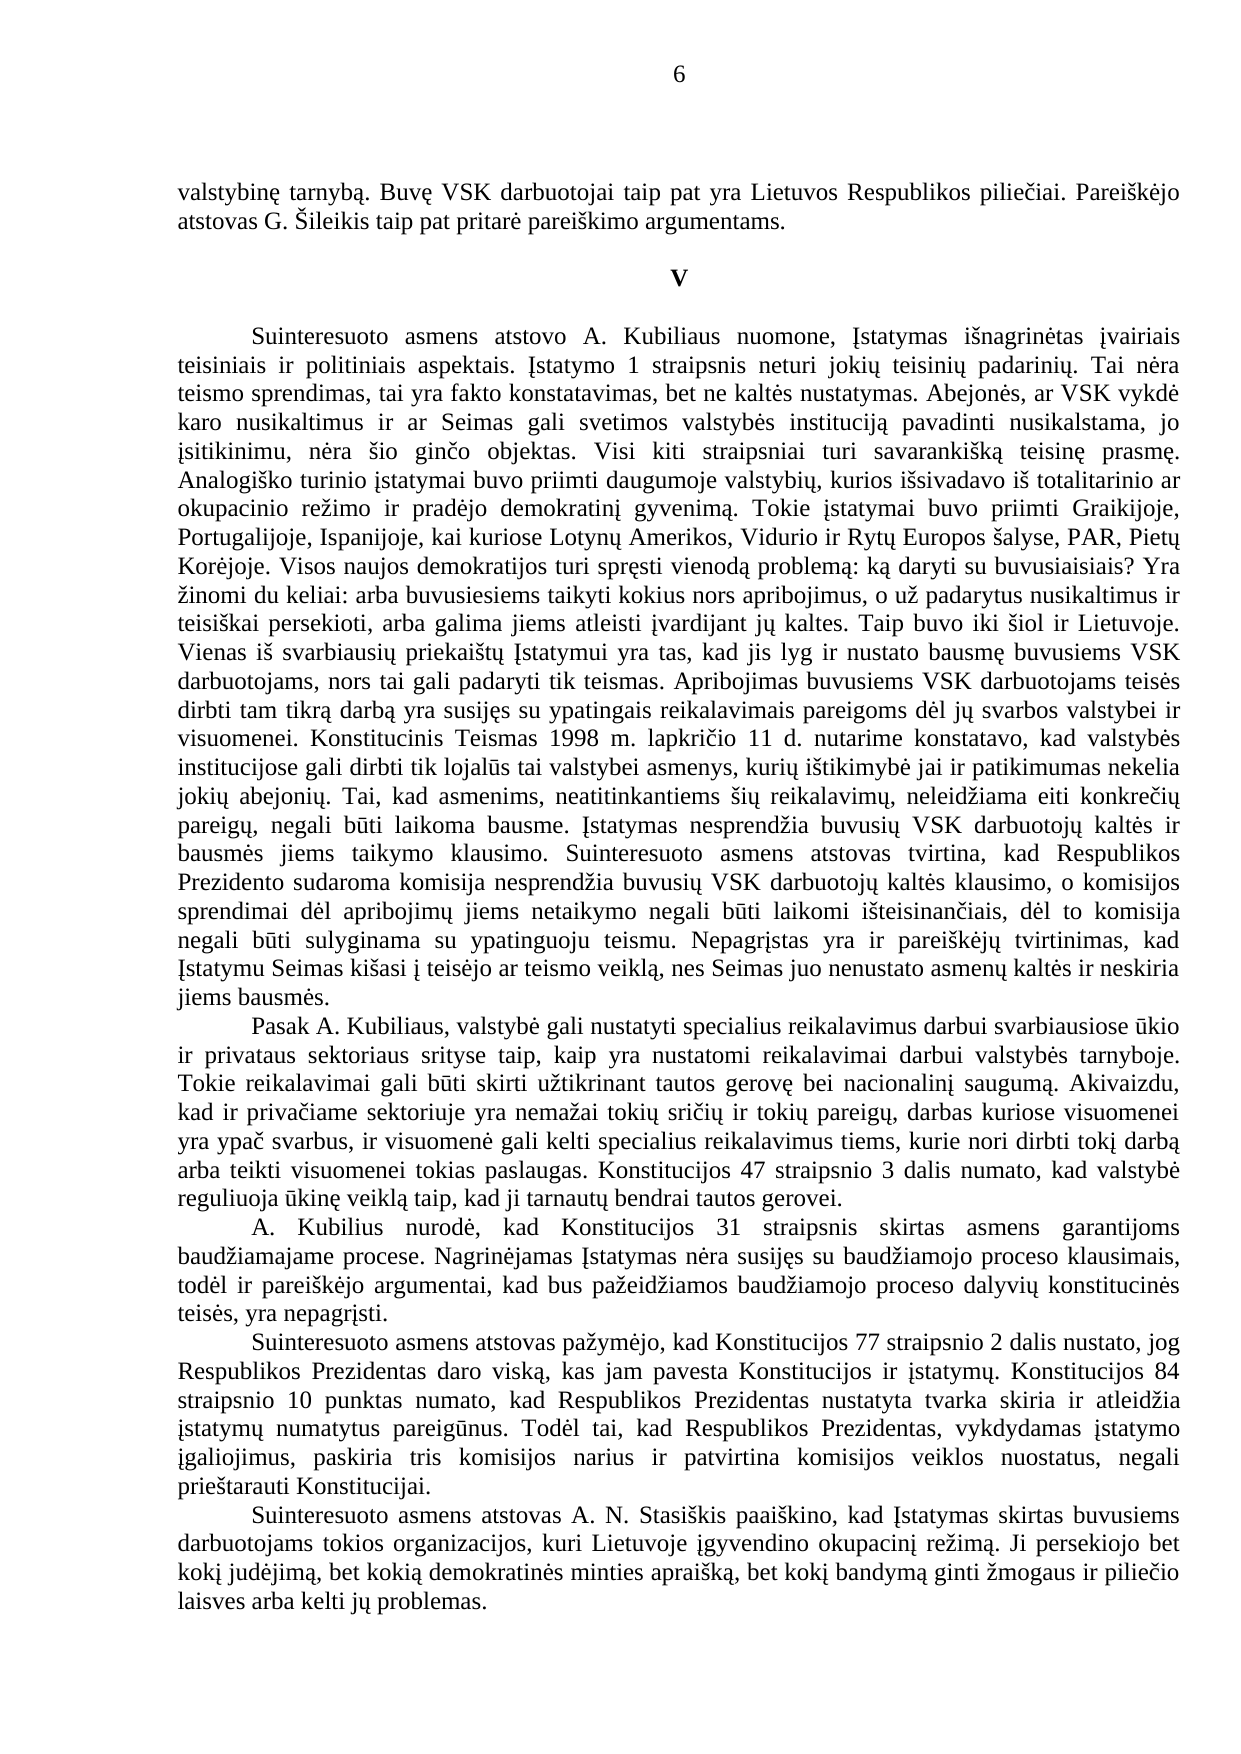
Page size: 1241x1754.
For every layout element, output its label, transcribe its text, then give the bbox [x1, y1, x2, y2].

text Pasak A. Kubiliaus, valstybė gali nustatyti specialius reikalavimus darbui svarbiausiose ūkio ir privataus sektoriaus srityse taip, kaip yra nustatomi reikalavimai darbui valstybės tarnyboje. Tokie reikalavimai gali būti skirti užtikrinant tautos gerovę bei nacionalinį saugumą. Akivaizdu, kad ir privačiame sektoriuje yra nemažai tokių sričių ir tokių pareigų, darbas kuriose visuomenei yra ypač svarbus, ir visuomenė gali kelti specialius reikalavimus tiems, kurie nori dirbti tokį darbą arba teikti visuomenei tokias paslaugas. Konstitucijos 47 straipsnio 3 dalis numato, kad valstybė reguliuoja ūkinę veiklą taip, kad ji tarnautų bendrai tautos gerovei. [177, 1011, 1181, 1212]
text Suinteresuoto asmens atstovas A. N. Stasiškis paaiškino, kad Įstatymas skirtas buvusiems darbuotojams tokios organizacijos, kuri Lietuvoje įgyvendino okupacinį režimą. Ji persekiojo bet kokį judėjimą, bet kokią demokratinės minties apraišką, bet kokį bandymą ginti žmogaus ir piliečio laisves arba kelti jų problemas. [177, 1500, 1181, 1615]
text A. Kubilius nurodė, kad Konstitucijos 31 straipsnis skirtas asmens garantijoms baudžiamajame procese. Nagrinėjamas Įstatymas nėra susijęs su baudžiamojo proceso klausimais, todėl ir pareiškėjo argumentai, kad bus pažeidžiamos baudžiamojo proceso dalyvių konstitucinės teisės, yra nepagrįsti. [177, 1212, 1181, 1327]
text V [177, 263, 1181, 292]
text valstybinę tarnybą. Buvę VSK darbuotojai taip pat yra Lietuvos Respublikos piliečiai. Pareiškėjo atstovas G. Šileikis taip pat pritarė pareiškimo argumentams. [177, 177, 1181, 235]
text Suinteresuoto asmens atstovo A. Kubiliaus nuomone, Įstatymas išnagrinėtas įvairiais teisiniais ir politiniais aspektais. Įstatymo 1 straipsnis neturi jokių teisinių padarinių. Tai nėra teismo sprendimas, tai yra fakto konstatavimas, bet ne kaltės nustatymas. Abejonės, ar VSK vykdė karo nusikaltimus ir ar Seimas gali svetimos valstybės instituciją pavadinti nusikalstama, jo įsitikinimu, nėra šio ginčo objektas. Visi kiti straipsniai turi savarankišką teisinę prasmę. Analogiško turinio įstatymai buvo priimti daugumoje valstybių, kurios išsivadavo iš totalitarinio ar okupacinio režimo ir pradėjo demokratinį gyvenimą. Tokie įstatymai buvo priimti Graikijoje, Portugalijoje, Ispanijoje, kai kuriose Lotynų Amerikos, Vidurio ir Rytų Europos šalyse, PAR, Pietų Korėjoje. Visos naujos demokratijos turi spręsti vienodą problemą: ką daryti su buvusiaisiais? Yra žinomi du keliai: arba buvusiesiems taikyti kokius nors apribojimus, o už padarytus nusikaltimus ir teisiškai persekioti, arba galima jiems atleisti įvardijant jų kaltes. Taip buvo iki šiol ir Lietuvoje. Vienas iš svarbiausių priekaištų Įstatymui yra tas, kad jis lyg ir nustato bausmę buvusiems VSK darbuotojams, nors tai gali padaryti tik teismas. Apribojimas buvusiems VSK darbuotojams teisės dirbti tam tikrą darbą yra susijęs su ypatingais reikalavimais pareigoms dėl jų svarbos valstybei ir visuomenei. Konstitucinis Teismas 1998 m. lapkričio 11 d. nutarime konstatavo, kad valstybės institucijose gali dirbti tik lojalūs tai valstybei asmenys, kurių ištikimybė jai ir patikimumas nekelia jokių abejonių. Tai, kad asmenims, neatitinkantiems šių reikalavimų, neleidžiama eiti konkrečių pareigų, negali būti laikoma bausme. Įstatymas nesprendžia buvusių VSK darbuotojų kaltės ir bausmės jiems taikymo klausimo. Suinteresuoto asmens atstovas tvirtina, kad Respublikos Prezidento sudaroma komisija nesprendžia buvusių VSK darbuotojų kaltės klausimo, o komisijos sprendimai dėl apribojimų jiems netaikymo negali būti laikomi išteisinančiais, dėl to komisija negali būti sulyginama su ypatinguoju teismu. Nepagrįstas yra ir pareiškėjų tvirtinimas, kad Įstatymu Seimas kišasi į teisėjo ar teismo veiklą, nes Seimas juo nenustato asmenų kaltės ir neskiria jiems bausmės. [177, 321, 1181, 1011]
text Suinteresuoto asmens atstovas pažymėjo, kad Konstitucijos 77 straipsnio 2 dalis nustato, jog Respublikos Prezidentas daro viską, kas jam pavesta Konstitucijos ir įstatymų. Konstitucijos 84 straipsnio 10 punktas numato, kad Respublikos Prezidentas nustatyta tvarka skiria ir atleidžia įstatymų numatytus pareigūnus. Todėl tai, kad Respublikos Prezidentas, vykdydamas įstatymo įgaliojimus, paskiria tris komisijos narius ir patvirtina komisijos veiklos nuostatus, negali prieštarauti Konstitucijai. [177, 1327, 1181, 1500]
